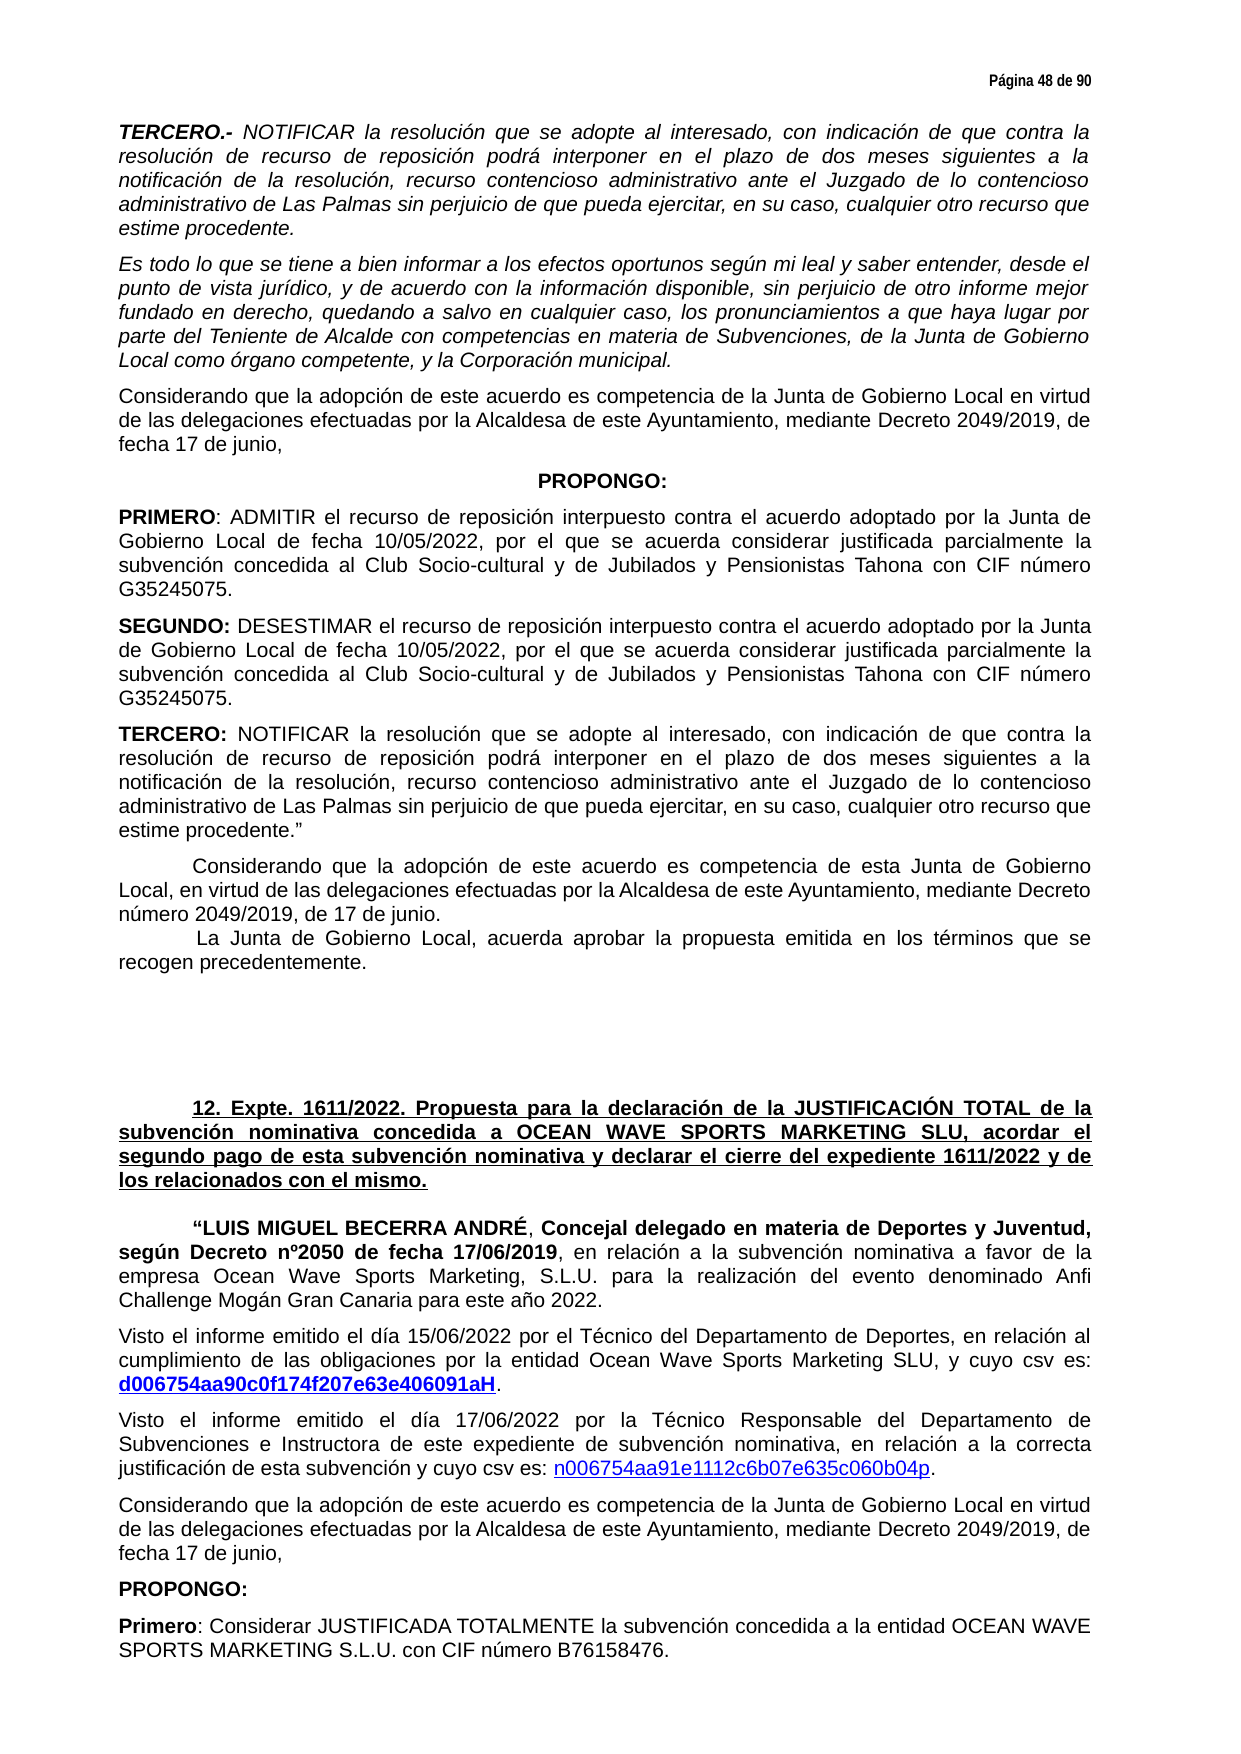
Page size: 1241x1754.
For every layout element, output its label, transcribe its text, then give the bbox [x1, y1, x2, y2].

text Primero: Considerar JUSTIFICADA TOTALMENTE la subvención concedida a la entidad OCEAN WAVE SPORTS MARKETING S.L.U. con CIF número B76158476. [118, 1613, 1092, 1661]
text TERCERO.- NOTIFICAR la resolución que se adopte al interesado, con indicación de que contra la resolución de recurso de reposición podrá interponer en el plazo de dos meses siguientes a la notificación de la resolución, recurso contencioso administrativo ante el Juzgado de lo contencioso administrativo de Las Palmas sin perjuicio de que pueda ejercitar, en su caso, cualquier otro recurso que estime procedente. [118, 120, 1092, 239]
text “LUIS MIGUEL BECERRA ANDRÉ, Concejal delegado en materia de Deportes y Juventud, según Decreto nº2050 de fecha 17/06/2019, en relación a la subvención nominativa a favor de la empresa Ocean Wave Sports Marketing, S.L.U. para la realización del evento denominado Anfi Challenge Mogán Gran Canaria para este año 2022. [118, 1216, 1092, 1311]
text PROPONGO: [118, 469, 1092, 493]
text Es todo lo que se tiene a bien informar a los efectos oportunos según mi leal y saber entender, desde el punto de vista jurídico, y de acuerdo con la información disponible, sin perjuicio de otro informe mejor fundado en derecho, quedando a salvo en cualquier caso, los pronunciamientos a que haya lugar por parte del Teniente de Alcalde con competencias en materia de Subvenciones, de la Junta de Gobierno Local como órgano competente, y la Corporación municipal. [118, 252, 1092, 372]
text La Junta de Gobierno Local, acuerda aprobar la propuesta emitida en los términos que se recogen precedentemente. [118, 926, 1092, 974]
text Considerando que la adopción de este acuerdo es competencia de la Junta de Gobierno Local en virtud de las delegaciones efectuadas por la Alcaldesa de este Ayuntamiento, mediante Decreto 2049/2019, de fecha 17 de junio, [118, 384, 1092, 456]
text segundo pago de esta subvención nominativa y declarar el cierre del expediente 1611/2022 y de [118, 1142, 1092, 1165]
text los relacionados con el mismo. [118, 1166, 1092, 1192]
text Considerando que la adopción de este acuerdo es competencia de esta Junta de Gobierno Local, en virtud de las delegaciones efectuadas por la Alcaldesa de este Ayuntamiento, mediante Decreto número 2049/2019, de 17 de junio. [118, 854, 1092, 926]
text 12. Expte. 1611/2022. Propuesta para la declaración de la JUSTIFICACIÓN TOTAL de la subvención nominativa concedida a OCEAN WAVE SPORTS MARKETING SLU, acordar el [118, 1096, 1092, 1141]
text Visto el informe emitido el día 17/06/2022 por la Técnico Responsable del Departamento de Subvenciones e Instructora de este expediente de subvención nominativa, en relación a la correcta justificación de esta subvención y cuyo csv es: n006754aa91e1112c6b07e635c060b04p. [118, 1408, 1092, 1480]
text PRIMERO: ADMITIR el recurso de reposición interpuesto contra el acuerdo adoptado por la Junta de Gobierno Local de fecha 10/05/2022, por el que se acuerda considerar justificada parcialmente la subvención concedida al Club Socio-cultural y de Jubilados y Pensionistas Tahona con CIF número G35245075. [118, 505, 1092, 601]
text SEGUNDO: DESESTIMAR el recurso de reposición interpuesto contra el acuerdo adoptado por la Junta de Gobierno Local de fecha 10/05/2022, por el que se acuerda considerar justificada parcialmente la subvención concedida al Club Socio-cultural y de Jubilados y Pensionistas Tahona con CIF número G35245075. [118, 613, 1092, 709]
text PROPONGO: [118, 1577, 1092, 1601]
text TERCERO: NOTIFICAR la resolución que se adopte al interesado, con indicación de que contra la resolución de recurso de reposición podrá interponer en el plazo de dos meses siguientes a la notificación de la resolución, recurso contencioso administrativo ante el Juzgado de lo contencioso administrativo de Las Palmas sin perjuicio de que pueda ejercitar, en su caso, cualquier otro recurso que estime procedente.” [118, 722, 1092, 842]
text Considerando que la adopción de este acuerdo es competencia de la Junta de Gobierno Local en virtud de las delegaciones efectuadas por la Alcaldesa de este Ayuntamiento, mediante Decreto 2049/2019, de fecha 17 de junio, [118, 1493, 1092, 1564]
text Visto el informe emitido el día 15/06/2022 por el Técnico del Departamento de Deportes, en relación al cumplimiento de las obligaciones por la entidad Ocean Wave Sports Marketing SLU, y cuyo csv es: d006754aa90c0f174f207e63e406091aH. [118, 1324, 1092, 1396]
